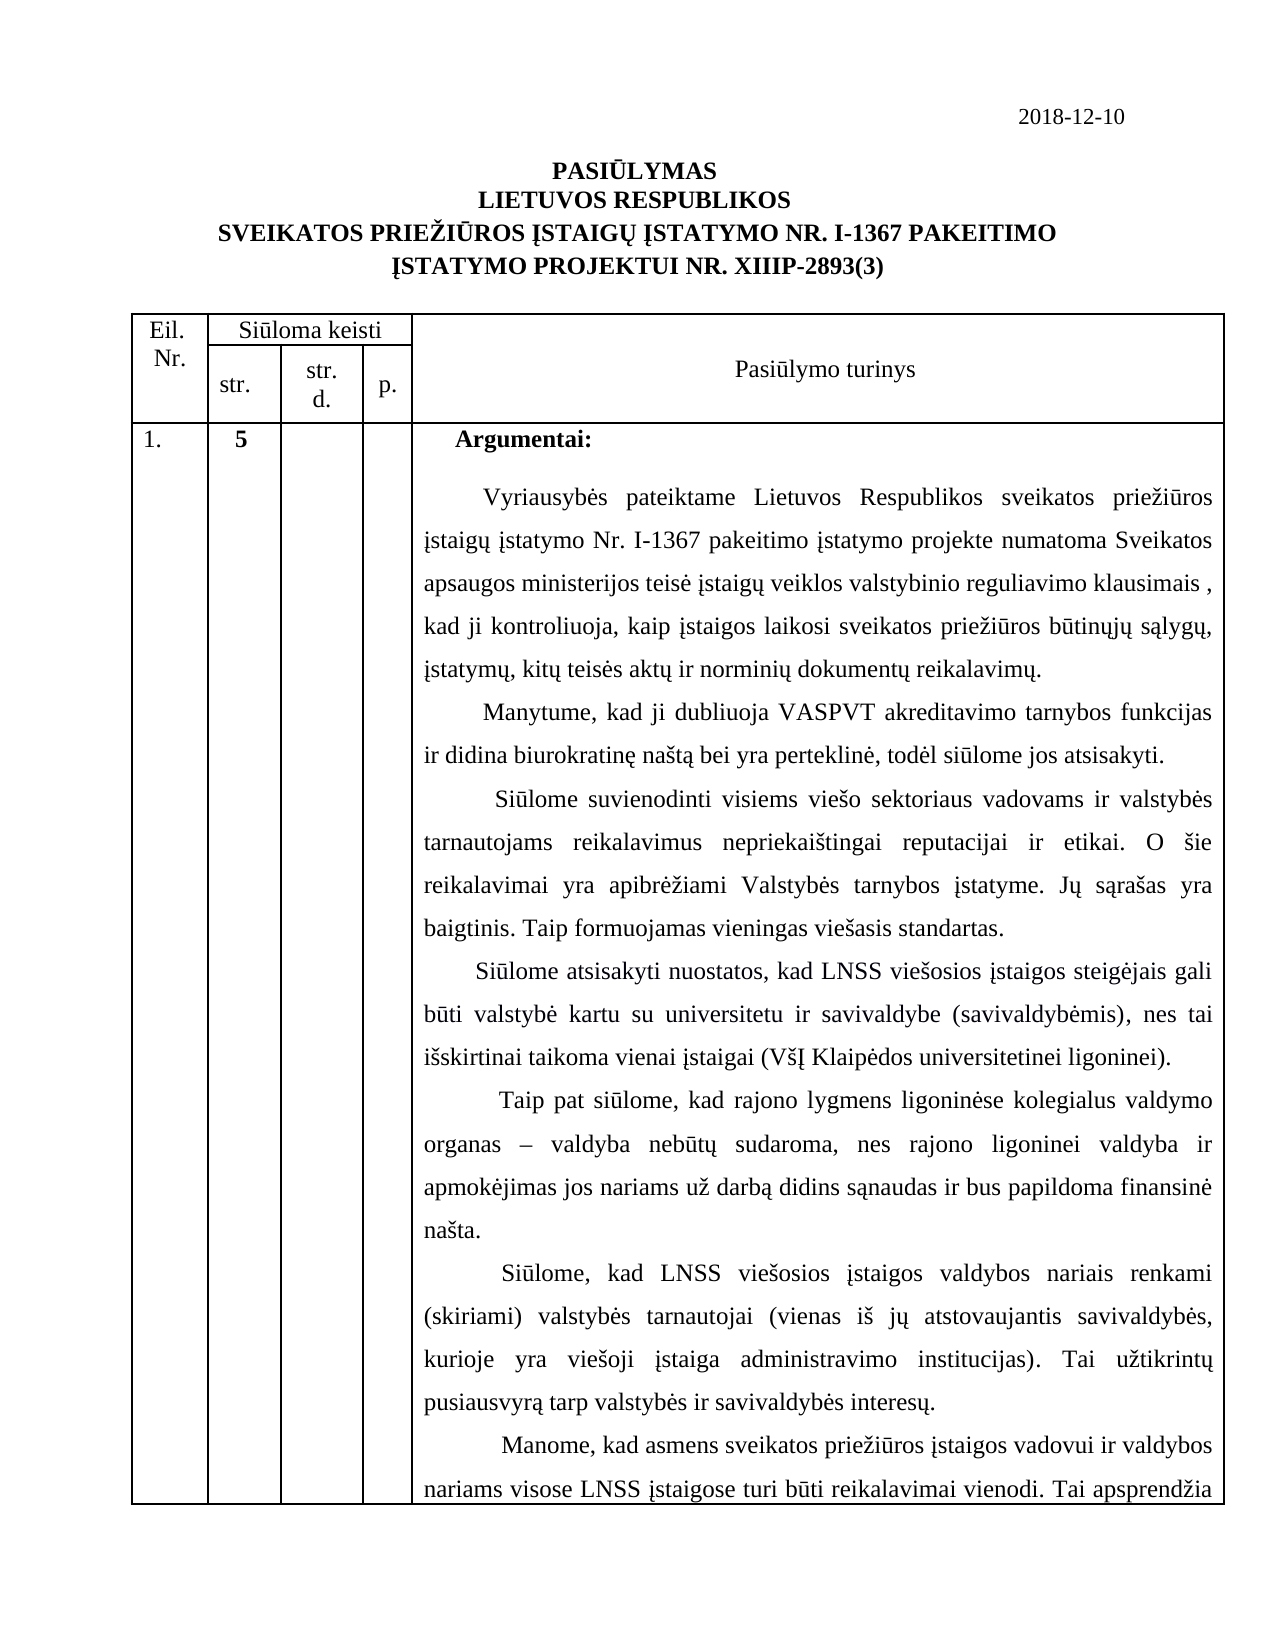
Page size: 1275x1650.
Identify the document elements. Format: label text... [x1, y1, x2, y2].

table_header Siūloma keisti [209, 315, 411, 343]
table_cell [364, 424, 411, 1502]
table_header Eil. Nr. [133, 315, 207, 422]
table_cell p. [364, 346, 411, 422]
table_cell str. d. [282, 346, 362, 422]
table_cell [282, 424, 362, 1502]
table_cell str. [209, 346, 280, 422]
table_cell 5 [209, 424, 280, 1502]
table_cell Argumentai: Vyriausybės pateiktame Lietuvos Respublikos sveikatos priežiūros įstaigų įstatymo Nr. I-1367 pakeitimo įstatymo projekte numatoma Sveikatos apsaugos ministerijos teisė įstaigų veiklos valstybinio reguliavimo klausimais , kad ji kontroliuoja, kaip įstaigos laikosi sveikatos priežiūros būtinųjų sąlygų, įstatymų, kitų teisės aktų ir norminių dokumentų reikalavimų. Manytume, kad ji dubliuoja VASPVT akreditavimo tarnybos funkcijas ir didina biurokratinę naštą bei yra perteklinė, todėl siūlome jos atsisakyti. Siūlome suvienodinti visiems viešo sektoriaus vadovams ir valstybės tarnautojams reikalavimus nepriekaištingai reputacijai ir etikai. O šie reikalavimai yra apibrėžiami Valstybės tarnybos įstatyme. Jų sąrašas yra baigtinis. Taip formuojamas vieningas viešasis standartas. Siūlome atsisakyti nuostatos, kad LNSS viešosios įstaigos steigėjais gali būti valstybė kartu su universitetu ir savivaldybe (savivaldybėmis), nes tai išskirtinai taikoma vienai įstaigai (VšĮ Klaipėdos universitetinei ligoninei). Taip pat siūlome, kad rajono lygmens ligoninėse kolegialus valdymo organas – valdyba nebūtų sudaroma, nes rajono ligoninei valdyba ir apmokėjimas jos nariams už darbą didins sąnaudas ir bus papildoma finansinė našta. Siūlome, kad LNSS viešosios įstaigos valdybos nariais renkami (skiriami) valstybės tarnautojai (vienas iš jų atstovaujantis savivaldybės, kurioje yra viešoji įstaiga administravimo institucijas). Tai užtikrintų pusiausvyrą tarp valstybės ir savivaldybės interesų. Manome, kad asmens sveikatos priežiūros įstaigos vadovui ir valdybos nariams visose LNSS įstaigose turi būti reikalavimai vienodi. Tai apsprendžia [413, 424, 1223, 1502]
table_header Pasiūlymo turinys [413, 315, 1223, 422]
text 2018-12-10 [150, 103, 1125, 130]
text SVEIKATOS PRIEŽIŪROS ĮSTAIGŲ ĮSTATYMO NR. I-1367 PAKEITIMO ĮSTATYMO PROJEKTUI NR. XIIIP-2893(3) [150, 218, 1125, 280]
table_cell 1. [133, 424, 207, 1502]
text LIETUVOS RESPUBLIKOS [150, 185, 1125, 214]
text PASIŪLYMAS [150, 156, 1125, 185]
